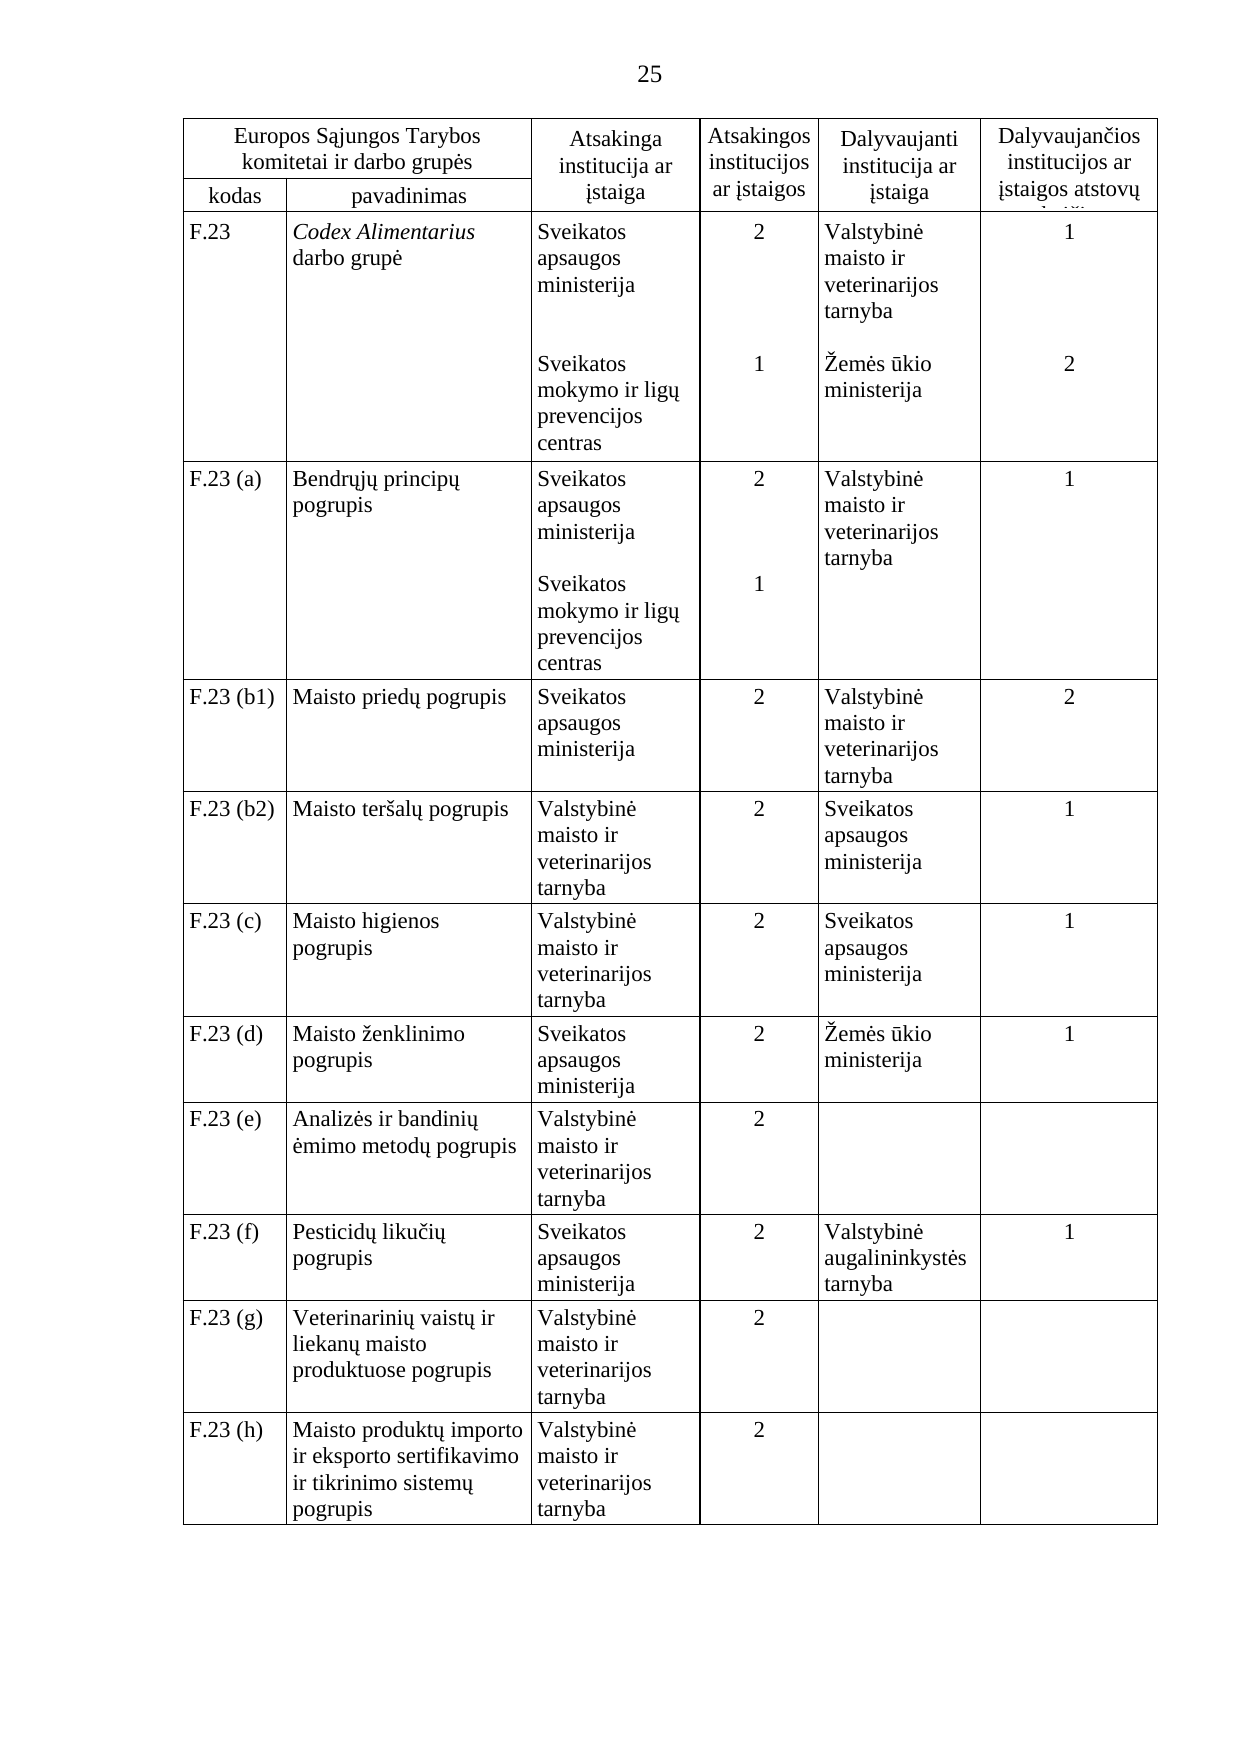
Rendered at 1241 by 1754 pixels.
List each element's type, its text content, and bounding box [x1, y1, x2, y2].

table_cell Valstybinė maisto ir veterinarijos tarnyba [532, 1103, 699, 1214]
table_cell [981, 1413, 1157, 1524]
table_cell 2 [701, 680, 818, 791]
table_cell [819, 1103, 980, 1214]
table_cell Valstybinė maisto ir veterinarijos tarnyba [819, 462, 980, 679]
table_cell 1 2 [981, 212, 1157, 461]
table_cell F.23 [184, 212, 286, 461]
table_cell Maisto ženklinimo pogrupis [287, 1017, 531, 1102]
table_cell 2 [701, 1301, 818, 1412]
table_cell 2 1 [701, 212, 818, 461]
table_cell F.23 (b2) [184, 792, 286, 903]
table_cell 1 [981, 792, 1157, 903]
table_cell Sveikatos apsaugos ministerija [532, 1017, 699, 1102]
table_cell [981, 1103, 1157, 1214]
table_cell Maisto higienos pogrupis [287, 904, 531, 1016]
table_cell Sveikatos apsaugos ministerija Sveikatos mokymo ir ligų prevencijos centras [532, 462, 699, 679]
table_cell 2 [701, 904, 818, 1016]
table_cell 2 1 [701, 462, 818, 679]
table_cell 2 [701, 1103, 818, 1214]
table_cell F.23 (c) [184, 904, 286, 1016]
table_cell pavadinimas [287, 179, 531, 211]
table_cell Sveikatos apsaugos ministerija Sveikatos mokymo ir ligų prevencijos centras [532, 212, 699, 461]
table_cell [981, 1301, 1157, 1412]
table_cell Valstybinė maisto ir veterinarijos tarnyba Žemės ūkio ministerija [819, 212, 980, 461]
table_cell Maisto priedų pogrupis [287, 680, 531, 791]
table_cell Valstybinė maisto ir veterinarijos tarnyba [532, 792, 699, 903]
table_cell 2 [701, 1413, 818, 1524]
table_cell Sveikatos apsaugos ministerija [532, 1215, 699, 1300]
table_cell Sveikatos apsaugos ministerija [819, 904, 980, 1016]
table_cell Analizės ir bandinių ėmimo metodų pogrupis [287, 1103, 531, 1214]
table_cell F.23 (b1) [184, 680, 286, 791]
table_header Dalyvaujančios institucijos ar įstaigos atstovų skaičius [981, 119, 1157, 211]
table_header Dalyvaujanti institucija ar įstaiga [819, 119, 980, 211]
table_cell F.23 (g) [184, 1301, 286, 1412]
table_header Europos Sąjungos Tarybos komitetai ir darbo grupės [184, 119, 531, 178]
table_header Atsakingos institucijos ar įstaigos atstovų skaičius [701, 119, 818, 211]
table_cell 1 [981, 904, 1157, 1016]
table_cell Veterinarinių vaistų ir liekanų maisto produktuose pogrupis [287, 1301, 531, 1412]
table_cell F.23 (f) [184, 1215, 286, 1300]
table_cell Valstybinė maisto ir veterinarijos tarnyba [532, 1413, 699, 1524]
table_cell Sveikatos apsaugos ministerija [532, 680, 699, 791]
table_header Atsakinga institucija ar įstaiga [532, 119, 699, 211]
table_cell Valstybinė maisto ir veterinarijos tarnyba [532, 1301, 699, 1412]
table_cell 1 [981, 1215, 1157, 1300]
table_cell [819, 1413, 980, 1524]
table_cell Codex Alimentarius darbo grupė [287, 212, 531, 461]
table_cell F.23 (d) [184, 1017, 286, 1102]
table_cell Žemės ūkio ministerija [819, 1017, 980, 1102]
table_cell Bendrųjų principų pogrupis [287, 462, 531, 679]
table_cell Valstybinė augalininkystės tarnyba [819, 1215, 980, 1300]
table_cell 2 [701, 1215, 818, 1300]
table_cell 2 [981, 680, 1157, 791]
table_cell kodas [184, 179, 286, 211]
table_cell F.23 (a) [184, 462, 286, 679]
table_cell Valstybinė maisto ir veterinarijos tarnyba [819, 680, 980, 791]
table_cell F.23 (h) [184, 1413, 286, 1524]
table_cell 1 [981, 1017, 1157, 1102]
table_cell F.23 (e) [184, 1103, 286, 1214]
table_cell [819, 1301, 980, 1412]
table_cell Valstybinė maisto ir veterinarijos tarnyba [532, 904, 699, 1016]
table_cell 1 [981, 462, 1157, 679]
table_cell Maisto produktų importo ir eksporto sertifikavimo ir tikrinimo sistemų pogrupis [287, 1413, 531, 1524]
table_cell Maisto teršalų pogrupis [287, 792, 531, 903]
table_cell 2 [701, 1017, 818, 1102]
table_cell 2 [701, 792, 818, 903]
table_cell Sveikatos apsaugos ministerija [819, 792, 980, 903]
table_cell Pesticidų likučių pogrupis [287, 1215, 531, 1300]
